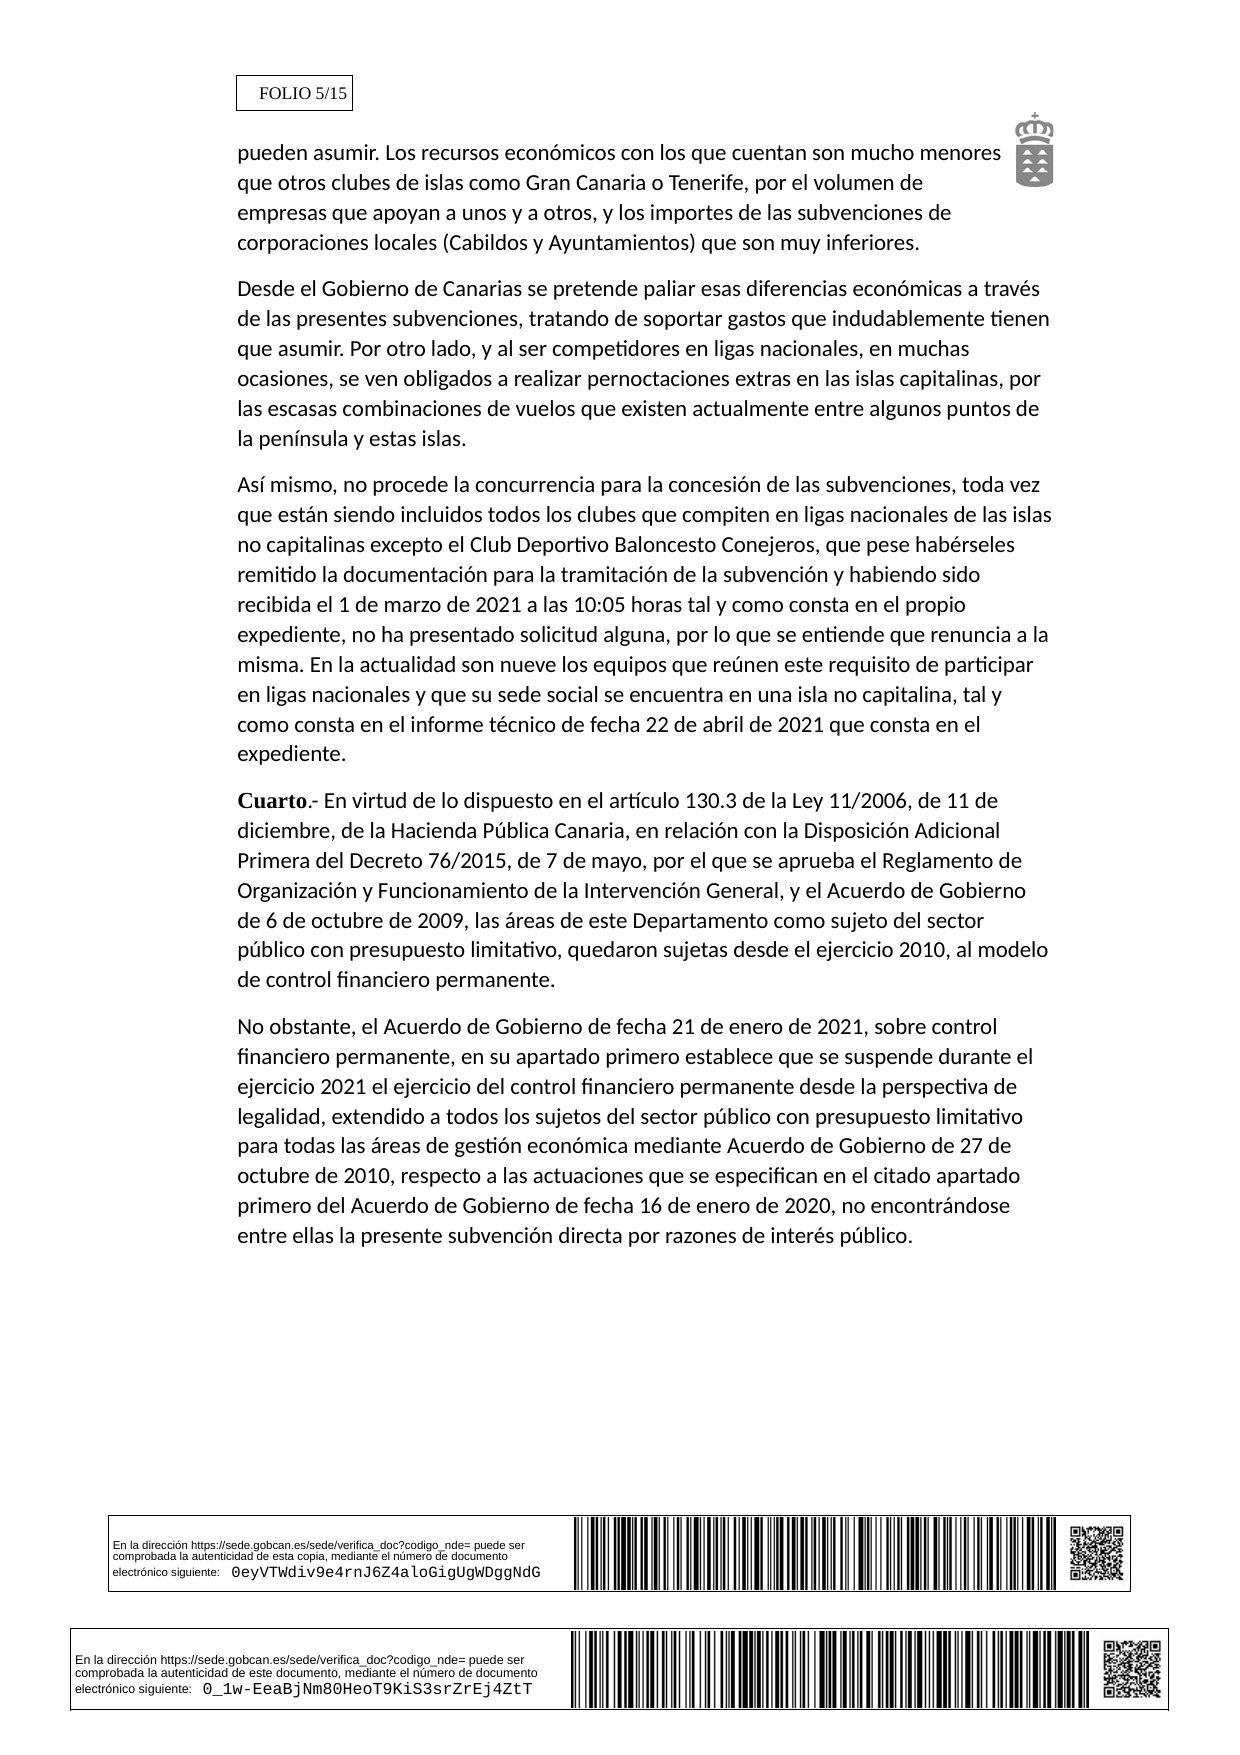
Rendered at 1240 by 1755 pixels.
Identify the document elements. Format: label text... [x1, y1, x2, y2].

text No obstante, el Acuerdo de Gobierno de fecha 21 de enero de 2021, sobre control financiero permanente, en su apartado primero establece que se suspende durante el ejercicio 2021 el ejercicio del control financiero permanente desde la perspectiva de legalidad, extendido a todos los sujetos del sector público con presupuesto limitativo para todas las áreas de gestión económica mediante Acuerdo de Gobierno de 27 de octubre de 2010, respecto a las actuaciones que se especifican en el citado apartado primero del Acuerdo de Gobierno de fecha 16 de enero de 2020, no encontrándose entre ellas la presente subvención directa por razones de interés público. [237, 1012, 1054, 1249]
text Desde el Gobierno de Canarias se pretende paliar esas diferencias económicas a través de las presentes subvenciones, tratando de soportar gastos que indudablemente tienen que asumir. Por otro lado, y al ser competidores en ligas nacionales, en muchas ocasiones, se ven obligados a realizar pernoctaciones extras en las islas capitalinas, por las escasas combinaciones de vuelos que existen actualmente entre algunos puntos de la península y estas islas. [237, 274, 1054, 452]
text Cuarto.- En virtud de lo dispuesto en el artículo 130.3 de la Ley 11/2006, de 11 de diciembre, de la Hacienda Pública Canaria, en relación con la Disposición Adicional Primera del Decreto 76/2015, de 7 de mayo, por el que se aprueba el Reglamento de Organización y Funcionamiento de la Intervención General, y el Acuerdo de Gobierno de 6 de octubre de 2009, las áreas de este Departamento como sujeto del sector público con presupuesto limitativo, quedaron sujetas desde el ejercicio 2010, al modelo de control financiero permanente. [237, 786, 1054, 993]
text pueden asumir. Los recursos económicos con los que cuentan son mucho menores que otros clubes de islas como Gran Canaria o Tenerife, por el volumen de empresas que apoyan a unos y a otros, y los importes de las subvenciones de corporaciones locales (Cabildos y Ayuntamientos) que son muy inferiores. [237, 138, 1054, 256]
text Así mismo, no procede la concurrencia para la concesión de las subvenciones, toda vez que están siendo incluidos todos los clubes que compiten en ligas nacionales de las islas no capitalinas excepto el Club Deportivo Baloncesto Conejeros, que pese habérseles remitido la documentación para la tramitación de la subvención y habiendo sido recibida el 1 de marzo de 2021 a las 10:05 horas tal y como consta en el propio expediente, no ha presentado solicitud alguna, por lo que se entiende que renuncia a la misma. En la actualidad son nueve los equipos que reúnen este requisito de participar en ligas nacionales y que su sede social se encuentra en una isla no capitalina, tal y como consta en el informe técnico de fecha 22 de abril de 2021 que consta en el expediente. [237, 471, 1054, 768]
